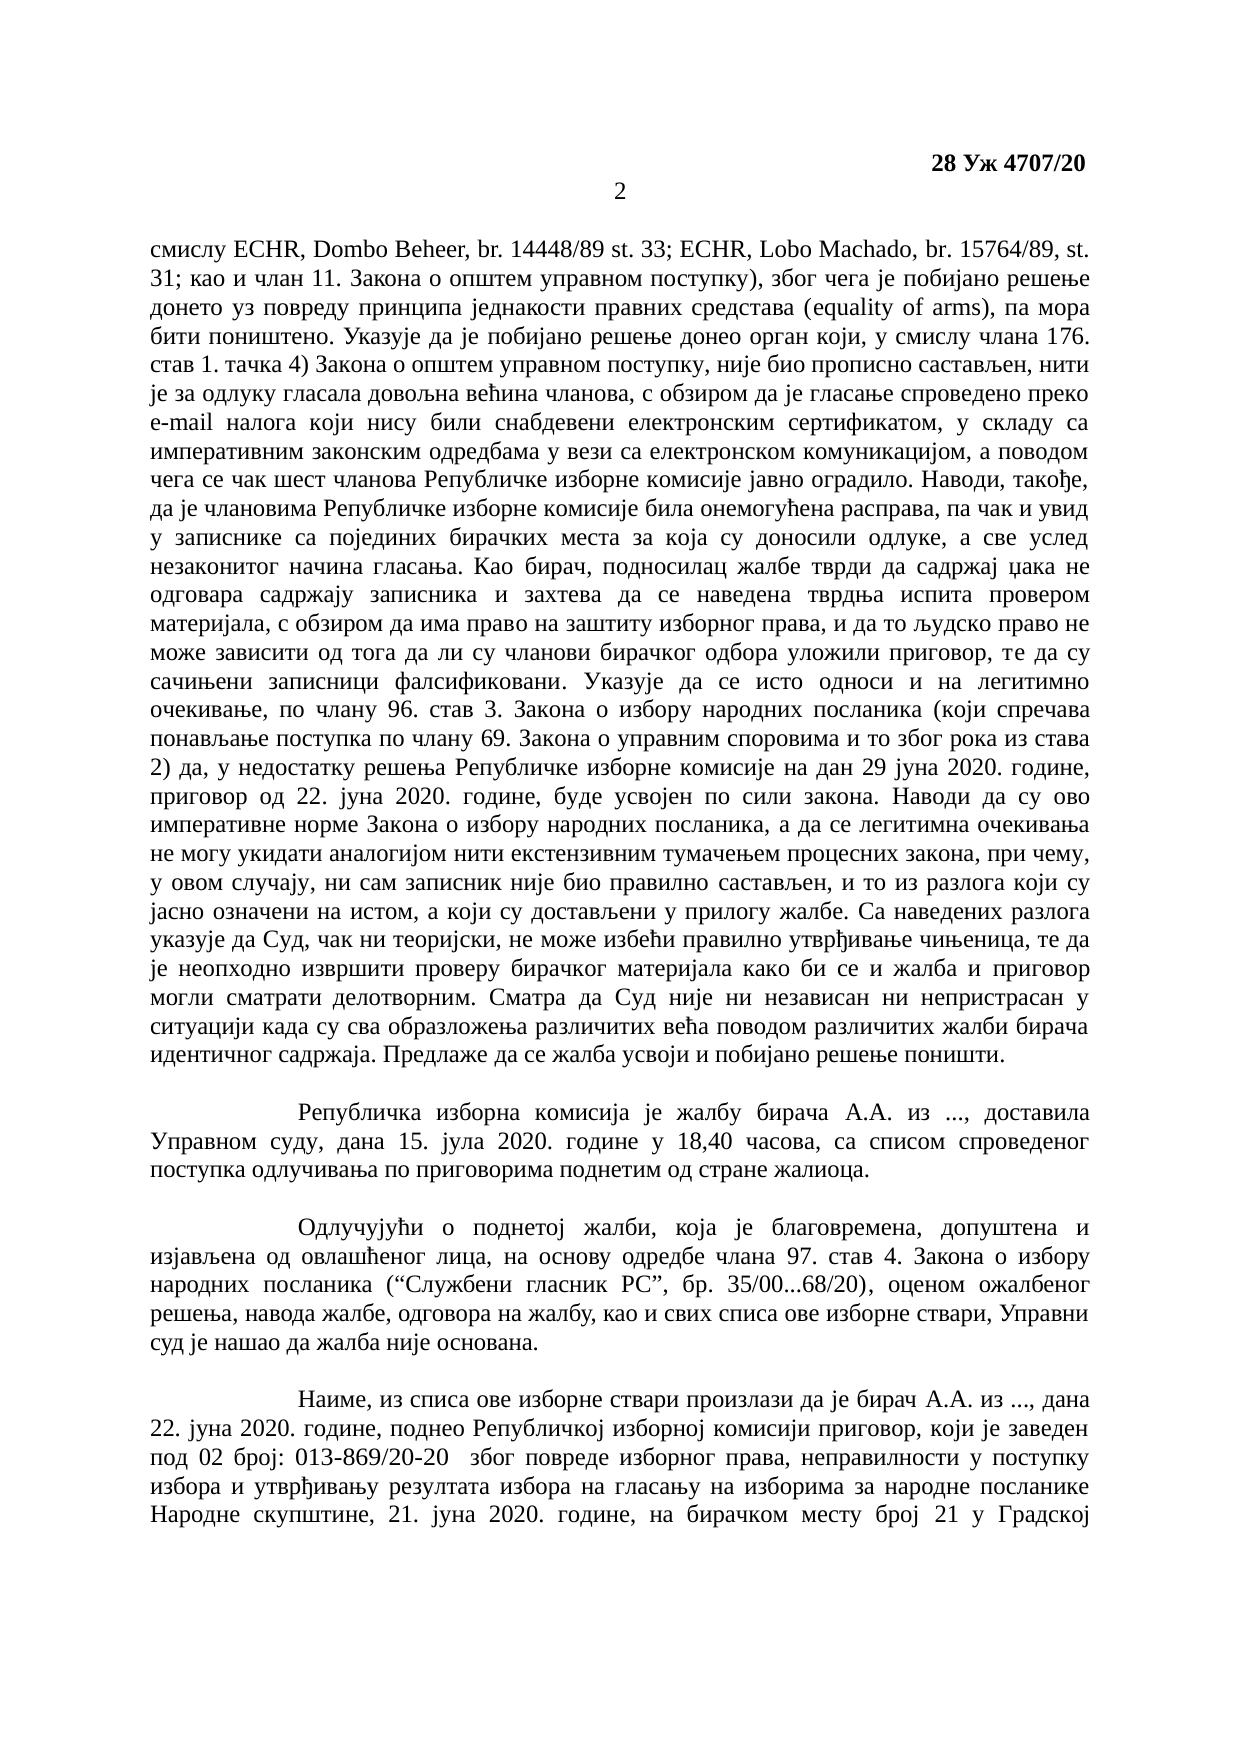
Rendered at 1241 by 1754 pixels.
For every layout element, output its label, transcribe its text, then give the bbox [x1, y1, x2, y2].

text смислу ECHR, Dombo Beheer, br. 14448/89 st. 33; ECHR, Lobo Machado, br. 15764/89, st. 31; као и члан 11. Закона о општем управном поступку), због чега је побијано решење донето уз повреду принципа једнакости правних средстава (equality of arms), па мора бити поништено. Указује да је побијано решење донео орган који, у смислу члана 176. став 1. тачка 4) Закона о општем управном поступку, није био прописно састављен, нити је за одлуку гласала довољна већина чланова, с обзиром да је гласање спроведено преко e-mail налога који нису били снабдевени електронским сертификатом, у складу са императивним законским одредбама у вези са електронском комуникацијом, а поводом чега се чак шест чланова Републичке изборне комисије јавно оградило. Наводи, такође, да је члановима Републичке изборне комисије била онемогућена расправа, па чак и увид у записнике са појединих бирачких места за која су доносили одлуке, а све услед незаконитог начина гласања. Као бирач, подносилац жалбе тврди да садржај џака не одговара садржају записника и захтева да се наведена тврдња испита провером материјала, с обзиром да има право на заштиту изборног права, и да то људско право не може зависити од тога да ли су чланови бирачког одбора уложили приговор, те да су сачињени записници фалсификовани. Указује да се исто односи и на легитимно очекивање, по члану 96. став 3. Закона о избору народних посланика (који спречава понављање поступка по члану 69. Закона о управним споровима и то због рока из става 2) да, у недостатку решења Републичке изборне комисије на дан 29 јуна 2020. године, приговор од 22. јуна 2020. године, буде усвојен по сили закона. Наводи да су ово императивне норме Закона о избору народних посланика, а да се легитимна очекивања не могу укидати аналогијом нити екстензивним тумачењем процесних закона, при чему, у овом случају, ни сам записник није био правилно састављен, и то из разлога који су јасно означени на истом, а који су достављени у прилогу жалбе. Са наведених разлога указује да Суд, чак ни теоријски, не може избећи правилно утврђивање чињеница, те да је неопходно извршити проверу бирачког материјала како би се и жалба и приговор могли сматрати делотворним. Сматра да Суд није ни независан ни непристрасан у ситуацији када су сва образложења различитих већа поводом различитих жалби бирача идентичног садржаја. Предлаже да се жалба усвоји и побијано решење поништи. [150, 234, 1090, 1068]
text Наиме, из списа ове изборне ствари произлази да је бирач А.А. из ..., дана 22. јуна 2020. године, поднео Републичкој изборној комисији приговор, који је заведен под 02 број: 013-869/20-20 због повреде изборног права, неправилности у поступку избора и утврђивању резултата избора на гласању на изборима за народне посланике Народне скупштине, 21. јуна 2020. године, на бирачком месту број 21 у Градској [150, 1384, 1090, 1528]
text Одлучујући о поднетој жалби, која је благовремена, допуштена и изјављена од овлашћеног лица, на основу одредбе члана 97. став 4. Закона о избору народних посланика (“Службени гласник РС”, бр. 35/00...68/20), оценом ожалбеног решења, навода жалбе, одговора на жалбу, као и свих списа ове изборне ствари, Управни суд је нашао да жалба није основана. [150, 1212, 1090, 1356]
text Републичка изборна комисија је жалбу бирача А.А. из ..., доставила Управном суду, дана 15. јула 2020. године у 18,40 часова, са списом спроведеног поступка одлучивања по приговорима поднетим од стране жалиоца. [150, 1097, 1090, 1183]
